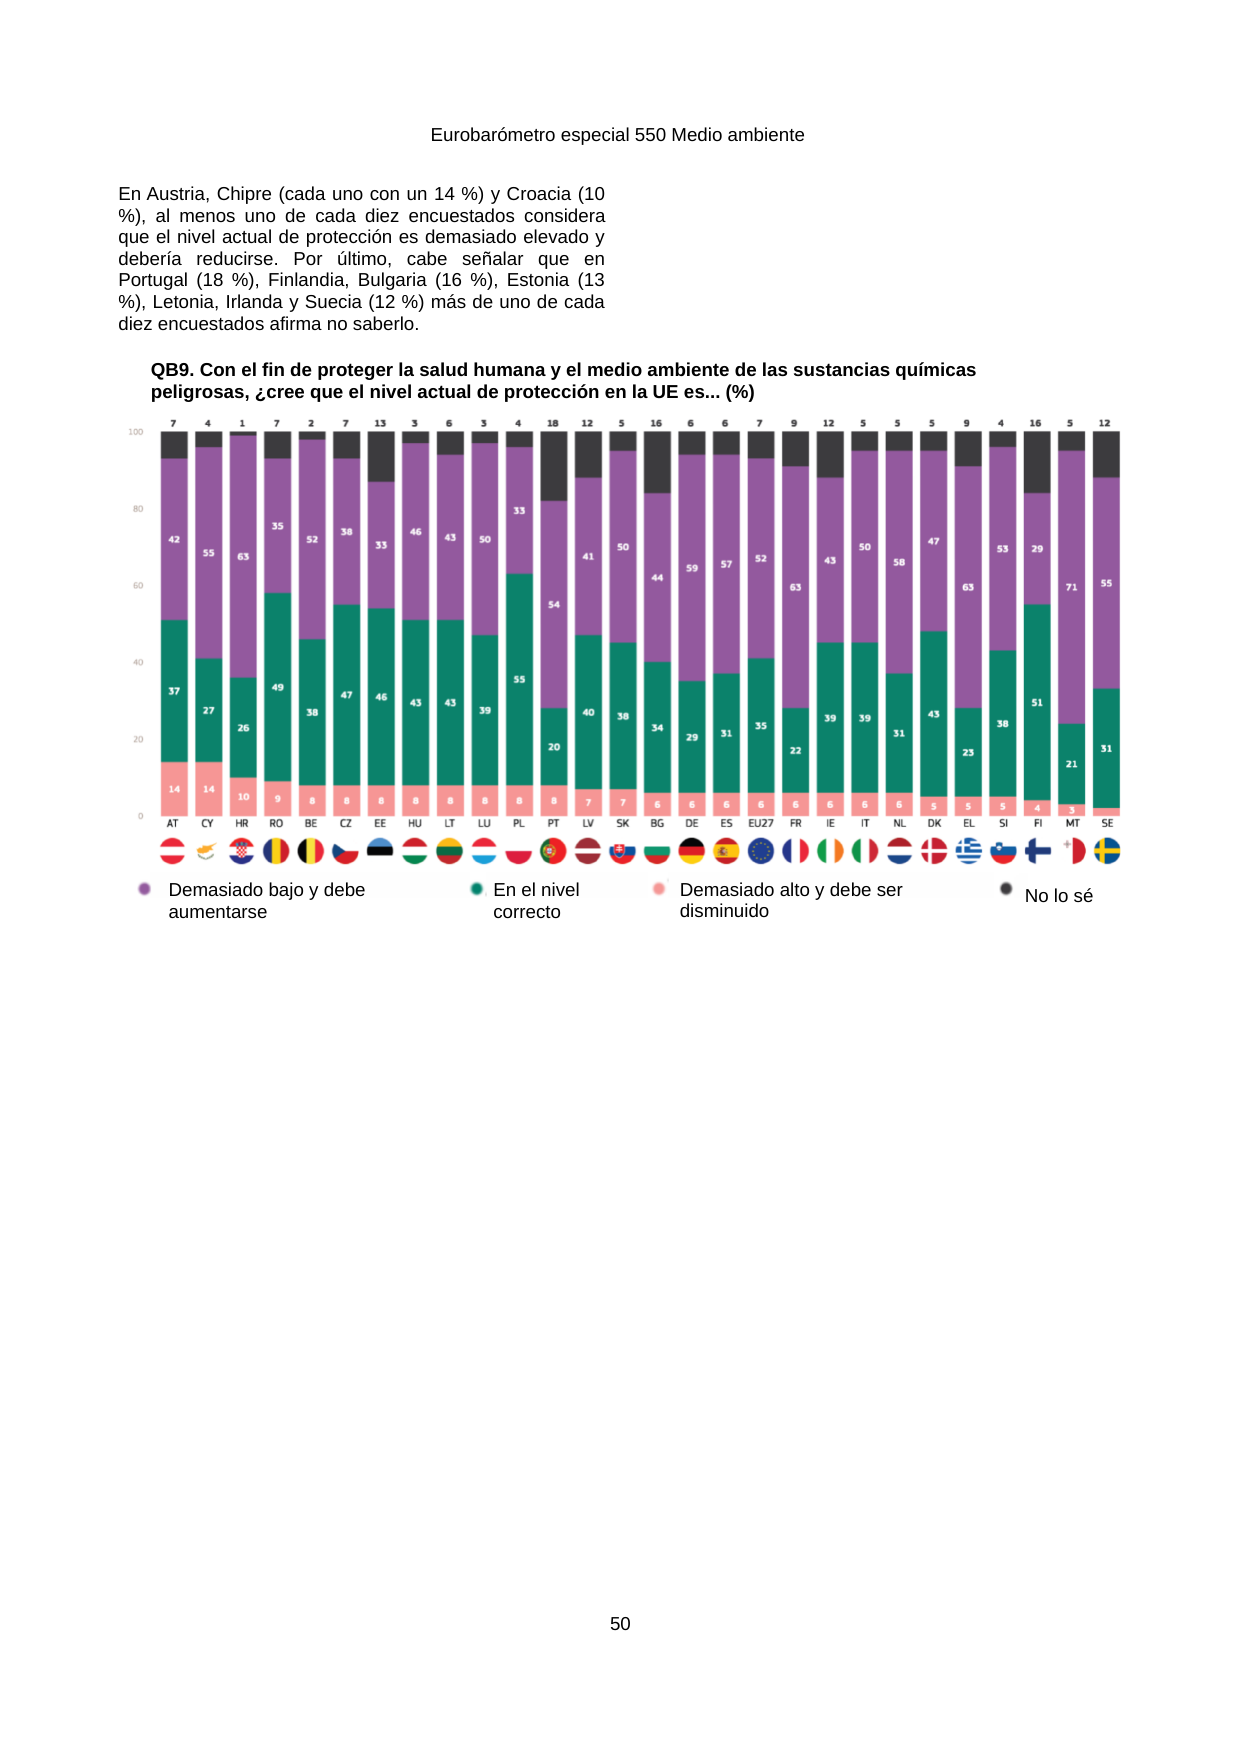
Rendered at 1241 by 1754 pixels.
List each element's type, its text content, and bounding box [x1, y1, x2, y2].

text En Austria, Chipre (cada uno con un 14 %) y Croacia (10 %), al menos uno de cada diez encuestados considera que el nivel actual de protección es demasiado elevado y debería reducirse. Por último, cabe señalar que en Portugal (18 %), Finlandia, Bulgaria (16 %), Estonia (13 %), Letonia, Irlanda y Suecia (12 %) más de uno de cada diez encuestados afirma no saberlo. [118, 183, 605, 334]
picture [118, 412, 1128, 898]
